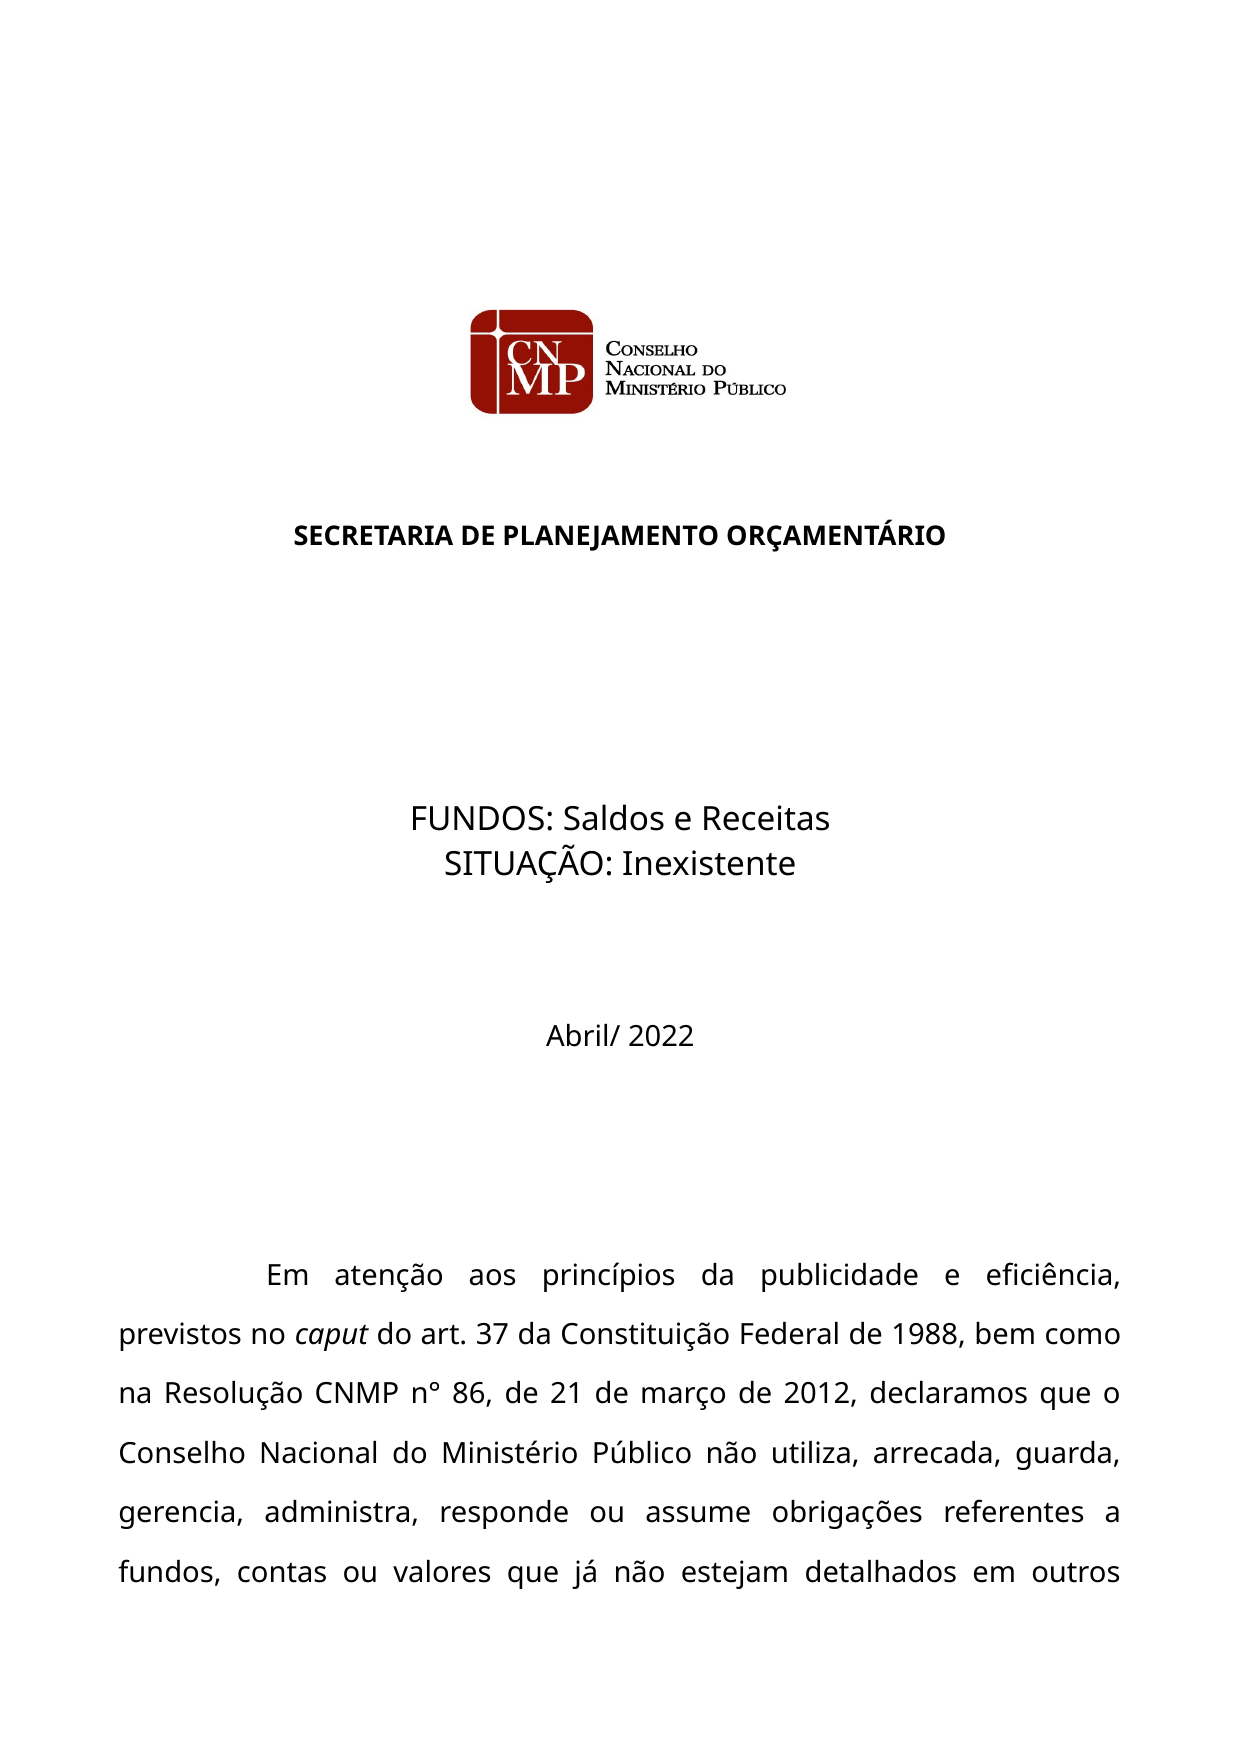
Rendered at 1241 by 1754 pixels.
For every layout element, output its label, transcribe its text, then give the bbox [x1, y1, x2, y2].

text FUNDOS: Saldos e Receitas [118, 794, 1122, 840]
text SECRETARIA DE PLANEJAMENTO ORÇAMENTÁRIO [118, 516, 1122, 553]
text Em atenção aos princípios da publicidade e eficiência, previstos no caput do art. 37 da Constituição Federal de 1988, bem como na Resolução CNMP n° 86, de 21 de março de 2012, declaramos que o Conselho Nacional do Ministério Público não utiliza, arrecada, guarda, gerencia, administra, responde ou assume obrigações referentes a fundos, contas ou valores que já não estejam detalhados em outros [118, 1254, 1122, 1591]
text SITUAÇÃO: Inexistente [118, 840, 1122, 885]
text Abril/ 2022 [118, 1016, 1122, 1055]
